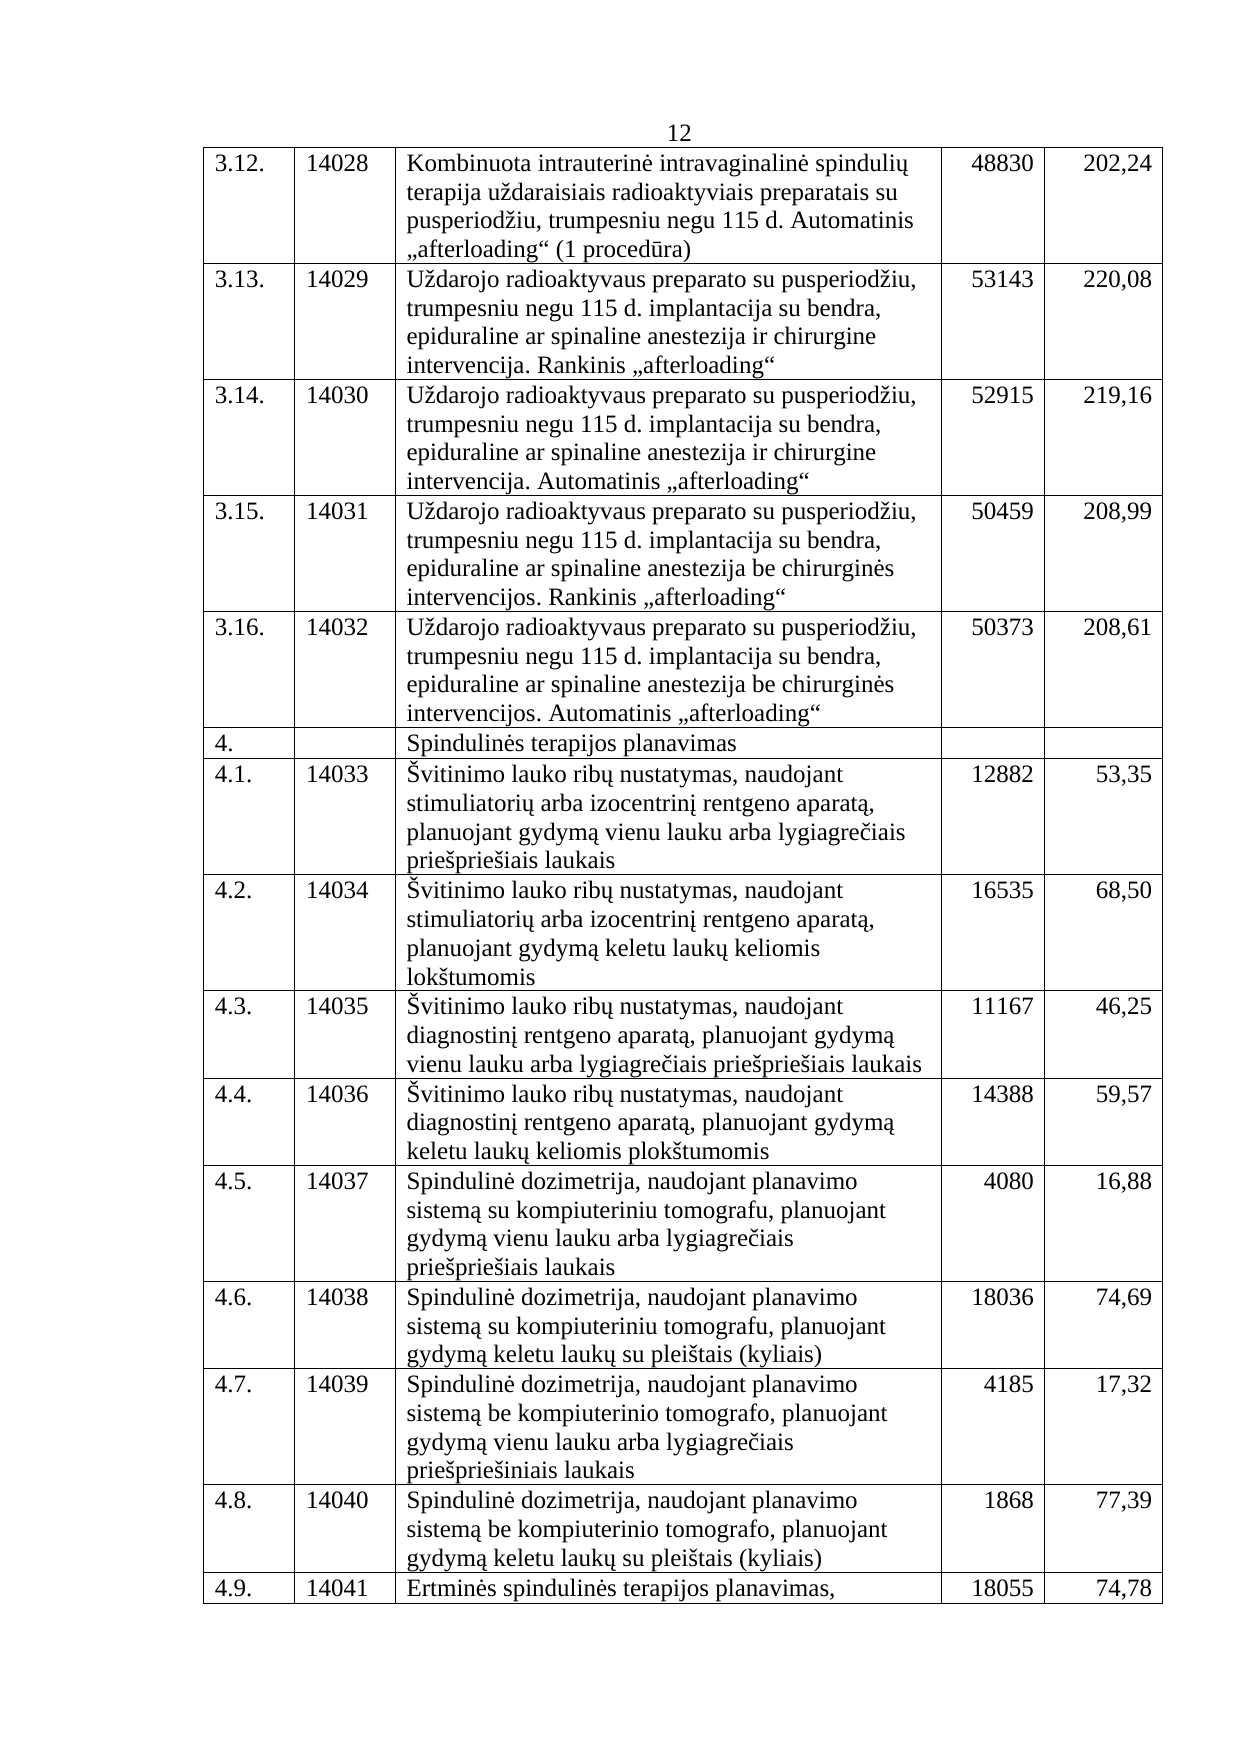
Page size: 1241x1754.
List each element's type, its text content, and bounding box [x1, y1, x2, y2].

table_cell 1868 [942, 1485, 1044, 1572]
table_cell 4.3. [204, 991, 294, 1078]
table_cell 3.16. [204, 612, 294, 727]
table_cell 12882 [942, 759, 1044, 874]
table_cell 17,32 [1045, 1369, 1162, 1484]
table_cell [1163, 1165, 1240, 1281]
table_cell [1163, 1484, 1240, 1572]
table_cell Uždarojo radioaktyvaus preparato su pusperiodžiu, trumpesniu negu 115 d. implantacija su bendra, epiduraline ar spinaline anestezija ir chirurgine intervencija. Rankinis „afterloading“ [396, 264, 941, 379]
table_cell 48830 [942, 148, 1044, 263]
table_cell 14031 [295, 496, 395, 611]
table_cell 220,08 [1045, 264, 1162, 379]
table_cell 14039 [295, 1369, 395, 1484]
table_cell 14034 [295, 875, 395, 990]
table_cell 4. [204, 728, 294, 758]
table_cell [1163, 1281, 1240, 1368]
table_cell 208,99 [1045, 496, 1162, 611]
table_cell 3.14. [204, 380, 294, 495]
table_cell 4.9. [204, 1573, 294, 1603]
table_cell 14033 [295, 759, 395, 874]
table_cell 3.15. [204, 496, 294, 611]
table_cell [1163, 758, 1240, 874]
table_cell Švitinimo lauko ribų nustatymas, naudojant stimuliatorių arba izocentrinį rentgeno aparatą, planuojant gydymą vienu lauku arba lygiagrečiais priešpriešiais laukais [396, 759, 941, 874]
table_cell 53143 [942, 264, 1044, 379]
table_cell [1163, 1078, 1240, 1165]
table_cell 59,57 [1045, 1079, 1162, 1165]
table_cell 18036 [942, 1282, 1044, 1368]
table_cell 4.8. [204, 1485, 294, 1572]
table_cell 14032 [295, 612, 395, 727]
table_cell 14040 [295, 1485, 395, 1572]
table_cell 52915 [942, 380, 1044, 495]
table_cell 14030 [295, 380, 395, 495]
table_cell 14037 [295, 1166, 395, 1281]
table_cell Uždarojo radioaktyvaus preparato su pusperiodžiu, trumpesniu negu 115 d. implantacija su bendra, epiduraline ar spinaline anestezija be chirurginės intervencijos. Rankinis „afterloading“ [396, 496, 941, 611]
table_cell Ertminės spindulinės terapijos planavimas, [396, 1573, 941, 1603]
table_cell 4.4. [204, 1079, 294, 1165]
table_cell 4080 [942, 1166, 1044, 1281]
table_cell 14035 [295, 991, 395, 1078]
table_cell Spindulinė dozimetrija, naudojant planavimo sistemą su kompiuteriniu tomografu, planuojant gydymą keletu laukų su pleištais (kyliais) [396, 1282, 941, 1368]
table_cell 4.7. [204, 1369, 294, 1484]
table_cell [1163, 874, 1240, 990]
table_cell Uždarojo radioaktyvaus preparato su pusperiodžiu, trumpesniu negu 115 d. implantacija su bendra, epiduraline ar spinaline anestezija ir chirurgine intervencija. Automatinis „afterloading“ [396, 380, 941, 495]
table_cell Švitinimo lauko ribų nustatymas, naudojant diagnostinį rentgeno aparatą, planuojant gydymą keletu laukų keliomis plokštumomis [396, 1079, 941, 1165]
table_cell [1163, 147, 1240, 263]
table_cell 74,78 [1045, 1573, 1162, 1603]
table_cell 11167 [942, 991, 1044, 1078]
table_cell [1163, 990, 1240, 1078]
table_cell 4.1. [204, 759, 294, 874]
table_cell 50459 [942, 496, 1044, 611]
table_cell 4.6. [204, 1282, 294, 1368]
table_cell 3.12. [204, 148, 294, 263]
table_cell 4.2. [204, 875, 294, 990]
table_cell [295, 728, 395, 758]
table_cell 202,24 [1045, 148, 1162, 263]
table_cell 16,88 [1045, 1166, 1162, 1281]
table_cell [1045, 728, 1162, 758]
table_cell 4.5. [204, 1166, 294, 1281]
table_cell 14028 [295, 148, 395, 263]
table_cell Uždarojo radioaktyvaus preparato su pusperiodžiu, trumpesniu negu 115 d. implantacija su bendra, epiduraline ar spinaline anestezija be chirurginės intervencijos. Automatinis „afterloading“ [396, 612, 941, 727]
table_cell 219,16 [1045, 380, 1162, 495]
table_cell [1163, 727, 1240, 758]
table_cell 14029 [295, 264, 395, 379]
table_cell 68,50 [1045, 875, 1162, 990]
table_cell Kombinuota intrauterinė intravaginalinė spindulių terapija uždaraisiais radioaktyviais preparatais su pusperiodžiu, trumpesniu negu 115 d. Automatinis „afterloading“ (1 procedūra) [396, 148, 941, 263]
table_cell [1163, 1572, 1240, 1603]
table_cell [1163, 611, 1240, 727]
table_cell [1163, 379, 1240, 495]
table_cell Švitinimo lauko ribų nustatymas, naudojant stimuliatorių arba izocentrinį rentgeno aparatą, planuojant gydymą keletu laukų keliomis lokštumomis [396, 875, 941, 990]
table_cell [942, 728, 1044, 758]
table_cell 16535 [942, 875, 1044, 990]
table_cell [1163, 263, 1240, 379]
table_cell 50373 [942, 612, 1044, 727]
table_cell 4185 [942, 1369, 1044, 1484]
table_cell 14036 [295, 1079, 395, 1165]
table_cell Spindulinė dozimetrija, naudojant planavimo sistemą su kompiuteriniu tomografu, planuojant gydymą vienu lauku arba lygiagrečiais priešpriešiais laukais [396, 1166, 941, 1281]
table_cell 14038 [295, 1282, 395, 1368]
table_cell Spindulinė dozimetrija, naudojant planavimo sistemą be kompiuterinio tomografo, planuojant gydymą vienu lauku arba lygiagrečiais priešpriešiniais laukais [396, 1369, 941, 1484]
table_cell [1163, 495, 1240, 611]
table_cell Spindulinės terapijos planavimas [396, 728, 941, 758]
table_cell 208,61 [1045, 612, 1162, 727]
table_cell 77,39 [1045, 1485, 1162, 1572]
table_cell 53,35 [1045, 759, 1162, 874]
table_cell 18055 [942, 1573, 1044, 1603]
table_cell Švitinimo lauko ribų nustatymas, naudojant diagnostinį rentgeno aparatą, planuojant gydymą vienu lauku arba lygiagrečiais priešpriešiais laukais [396, 991, 941, 1078]
table_cell 14388 [942, 1079, 1044, 1165]
table_cell 74,69 [1045, 1282, 1162, 1368]
table_cell 3.13. [204, 264, 294, 379]
table_cell [1163, 1368, 1240, 1484]
table_cell 14041 [295, 1573, 395, 1603]
table_cell 46,25 [1045, 991, 1162, 1078]
table_cell Spindulinė dozimetrija, naudojant planavimo sistemą be kompiuterinio tomografo, planuojant gydymą keletu laukų su pleištais (kyliais) [396, 1485, 941, 1572]
